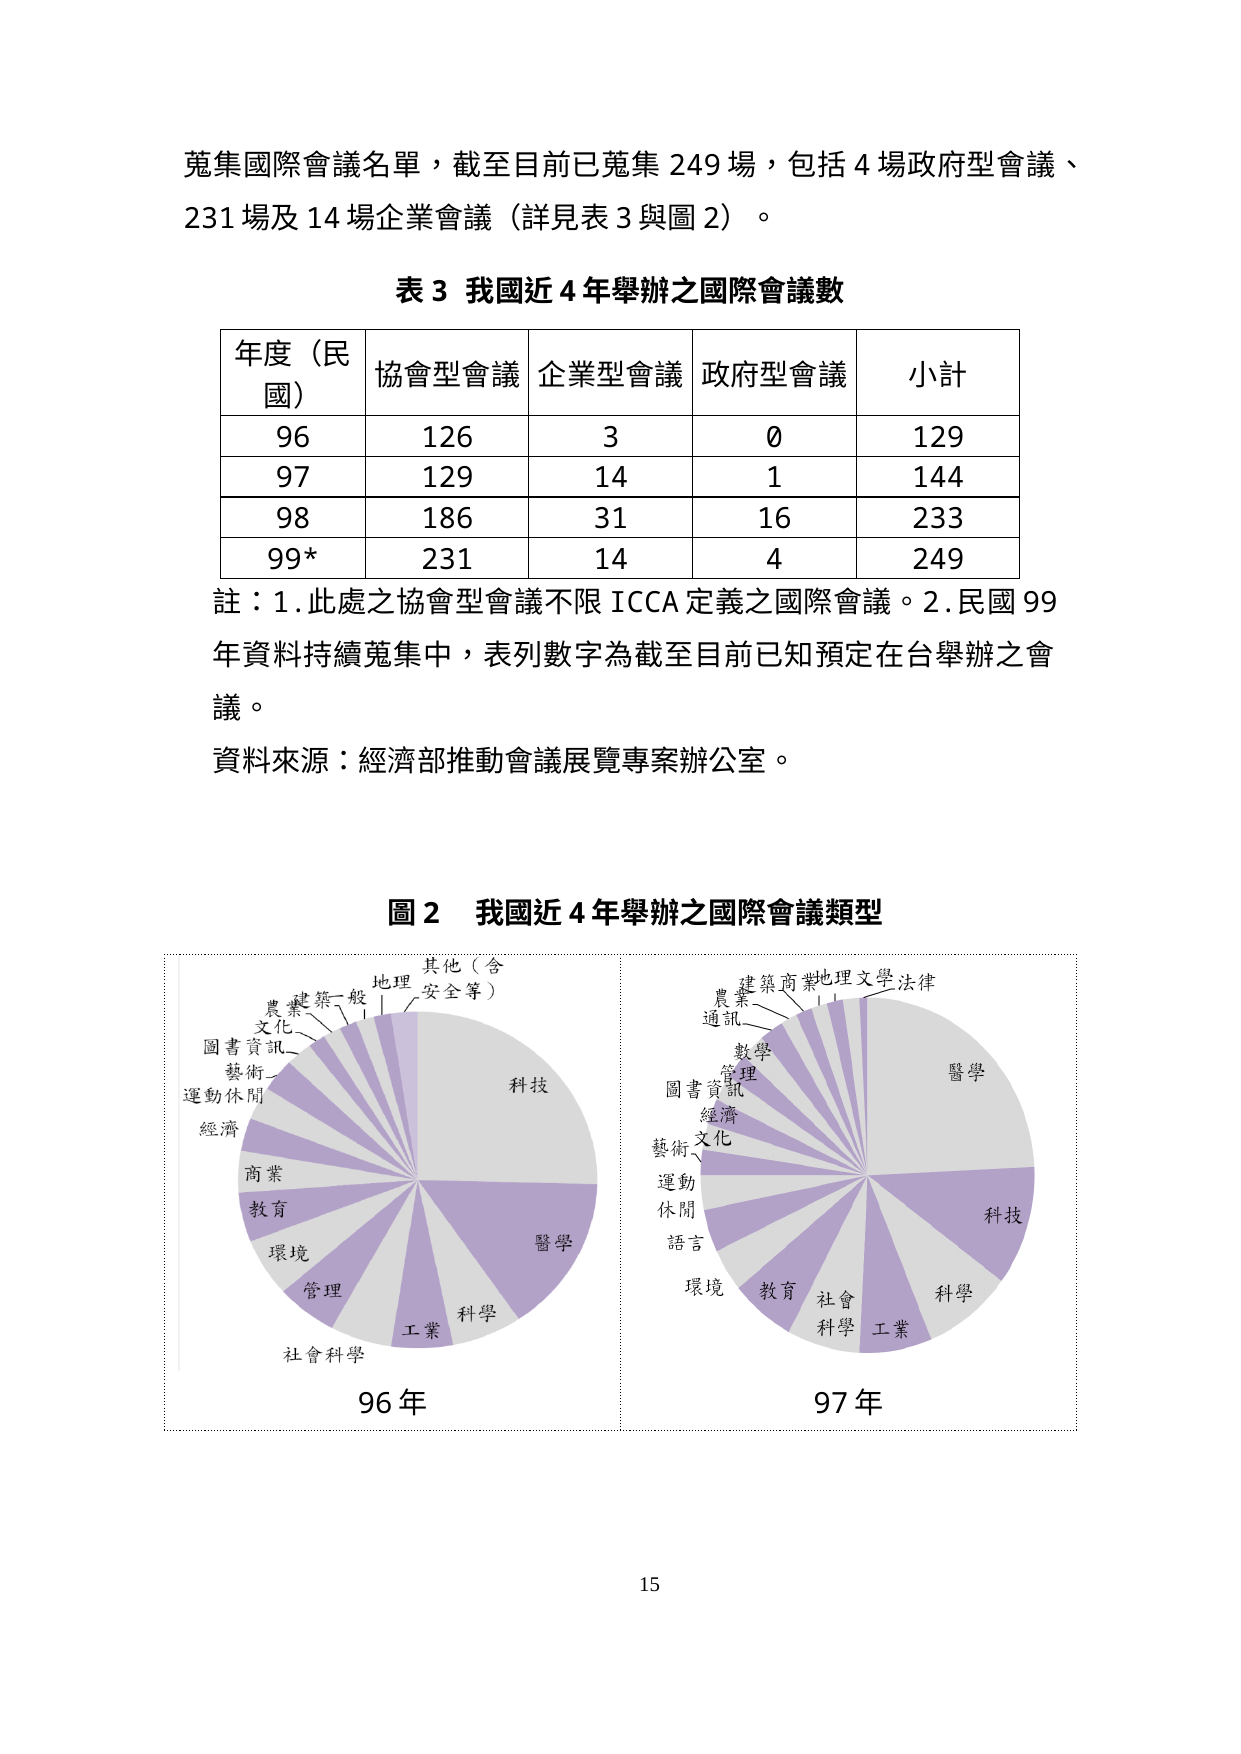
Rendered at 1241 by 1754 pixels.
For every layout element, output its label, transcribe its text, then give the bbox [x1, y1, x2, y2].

table_cell 233 [857, 498, 1019, 537]
table_cell 129 [366, 457, 528, 496]
table_header 政府型會議 [693, 330, 856, 415]
table_cell 97 [221, 457, 365, 496]
table_cell 3 [529, 416, 692, 456]
table_cell 126 [366, 416, 528, 456]
table_cell 96年 [164, 1379, 620, 1430]
table_cell 97年 [620, 1379, 1076, 1430]
table_cell 14 [529, 457, 692, 496]
table_cell 249 [857, 538, 1019, 578]
table_header [164, 954, 620, 1379]
table_cell 31 [529, 498, 692, 537]
table_header 企業型會議 [529, 330, 692, 415]
table_cell 231 [366, 538, 528, 578]
table_cell 4 [693, 538, 856, 578]
table_cell 129 [857, 416, 1019, 456]
table_header 小計 [857, 330, 1019, 415]
table_header 年度（民國） [221, 330, 365, 415]
table_cell 16 [693, 498, 856, 537]
text 圖2 我國近4年舉辦之國際會議類型 [387, 889, 1057, 932]
table_cell 1 [693, 457, 856, 496]
table_cell 144 [857, 457, 1019, 496]
text 資料來源：經濟部推動會議展覽專案辦公室。 [213, 737, 1057, 780]
table_cell 14 [529, 538, 692, 578]
table_cell 186 [366, 498, 528, 537]
text 然而，國際會議不僅限於ICCA所認列的協會型會議，尚有企業型會議、政府型會議，根據經濟部推動會議展覽專案辦公室蒐集結果，民國96年於我國舉辦之國際會議共有129場，其中協會型會議有126場（以科技類國際會議居多，占25.4％），企業型會議有3場。而民國97年於我國舉辦的國際會議有144場，其中有1場是政府型會議、129場是協會型會議（醫學會議最多，占24.22％）、14場為企業型會議。至民國98年則國際會議達233場，包括16場政府型會議、186場協會型會議（醫學會議與科技會議並駕齊驅，分別20.1％）及31場企業型會議。民國99年仍持續蒐集國際會議名單，截至目前已蒐集249場，包括4場政府型會議、231場及14場企業會議（詳見表3與圖2）。 [183, 142, 1057, 237]
text 註：1.此處之協會型會議不限ICCA定義之國際會議。2.民國99年資料持續蒐集中，表列數字為截至目前已知預定在台舉辦之會議。 [213, 579, 1057, 727]
table_cell 98 [221, 498, 365, 537]
table_cell 96 [221, 416, 365, 456]
table_header [620, 954, 1076, 1379]
text 表3 我國近4年舉辦之國際會議數 [183, 267, 1057, 310]
table_cell 99* [221, 538, 365, 578]
table_cell 0 [693, 416, 856, 456]
table_header 協會型會議 [366, 330, 528, 415]
